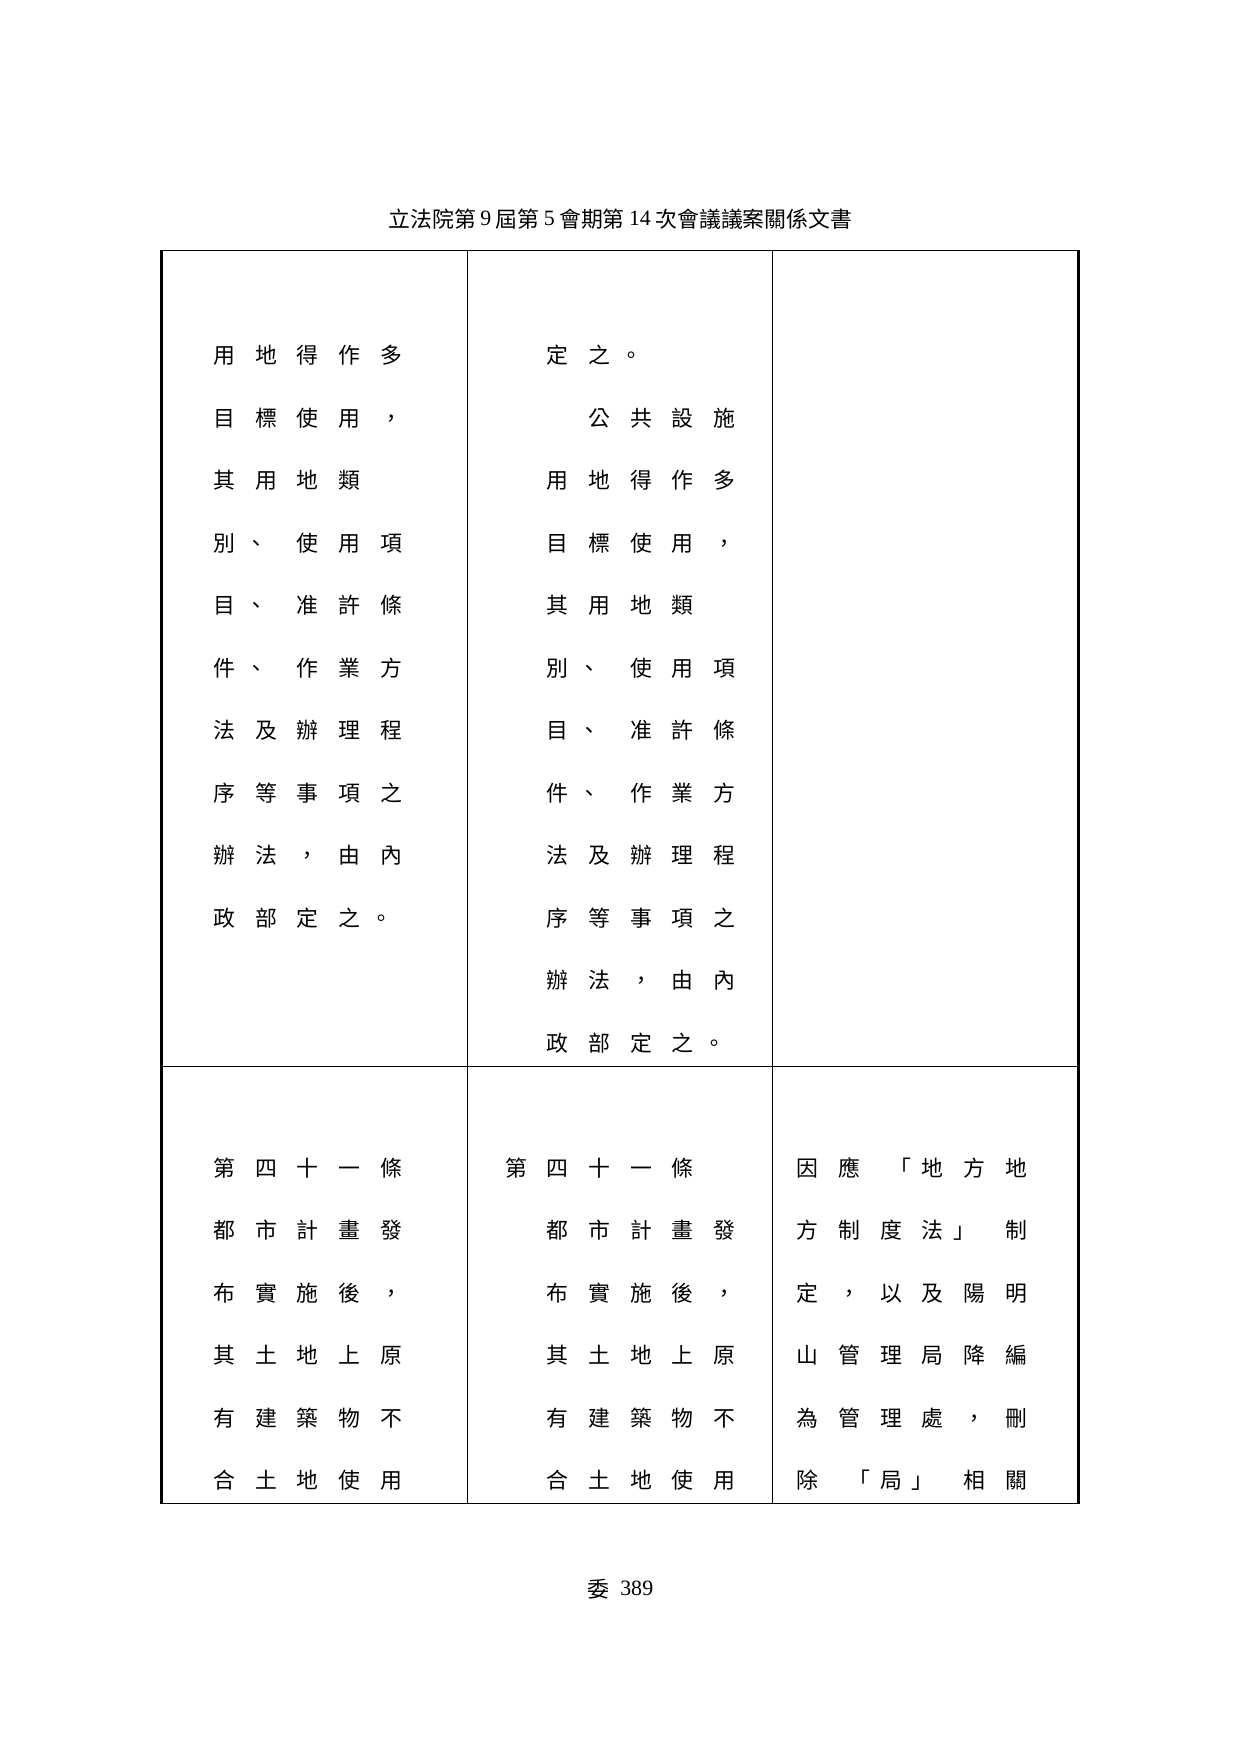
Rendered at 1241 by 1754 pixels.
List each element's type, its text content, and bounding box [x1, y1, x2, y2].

table_cell 定之。 公共設施用地得作多目標使用，其用地類別、使用項目、准許條件、作業方法及辦理程序等事項之辦法，由內政部定之。 [468, 251, 772, 1066]
table_cell 因應「地方地方制度法」制定，以及陽明山管理局降編為管理處，刪除「局」相關 [773, 1067, 1077, 1503]
table_cell 第四十一條 都市計畫發布實施後，其土地上原有建築物不合土地使用 [163, 1067, 467, 1503]
table_cell 第四十一條 都市計畫發布實施後，其土地上原有建築物不合土地使用 [468, 1067, 772, 1503]
table_cell 用地得作多目標使用，其用地類別、使用項目、准許條件、作業方法及辦理程序等事項之辦法，由內政部定之。 [163, 251, 467, 1066]
table_cell [773, 251, 1077, 1066]
